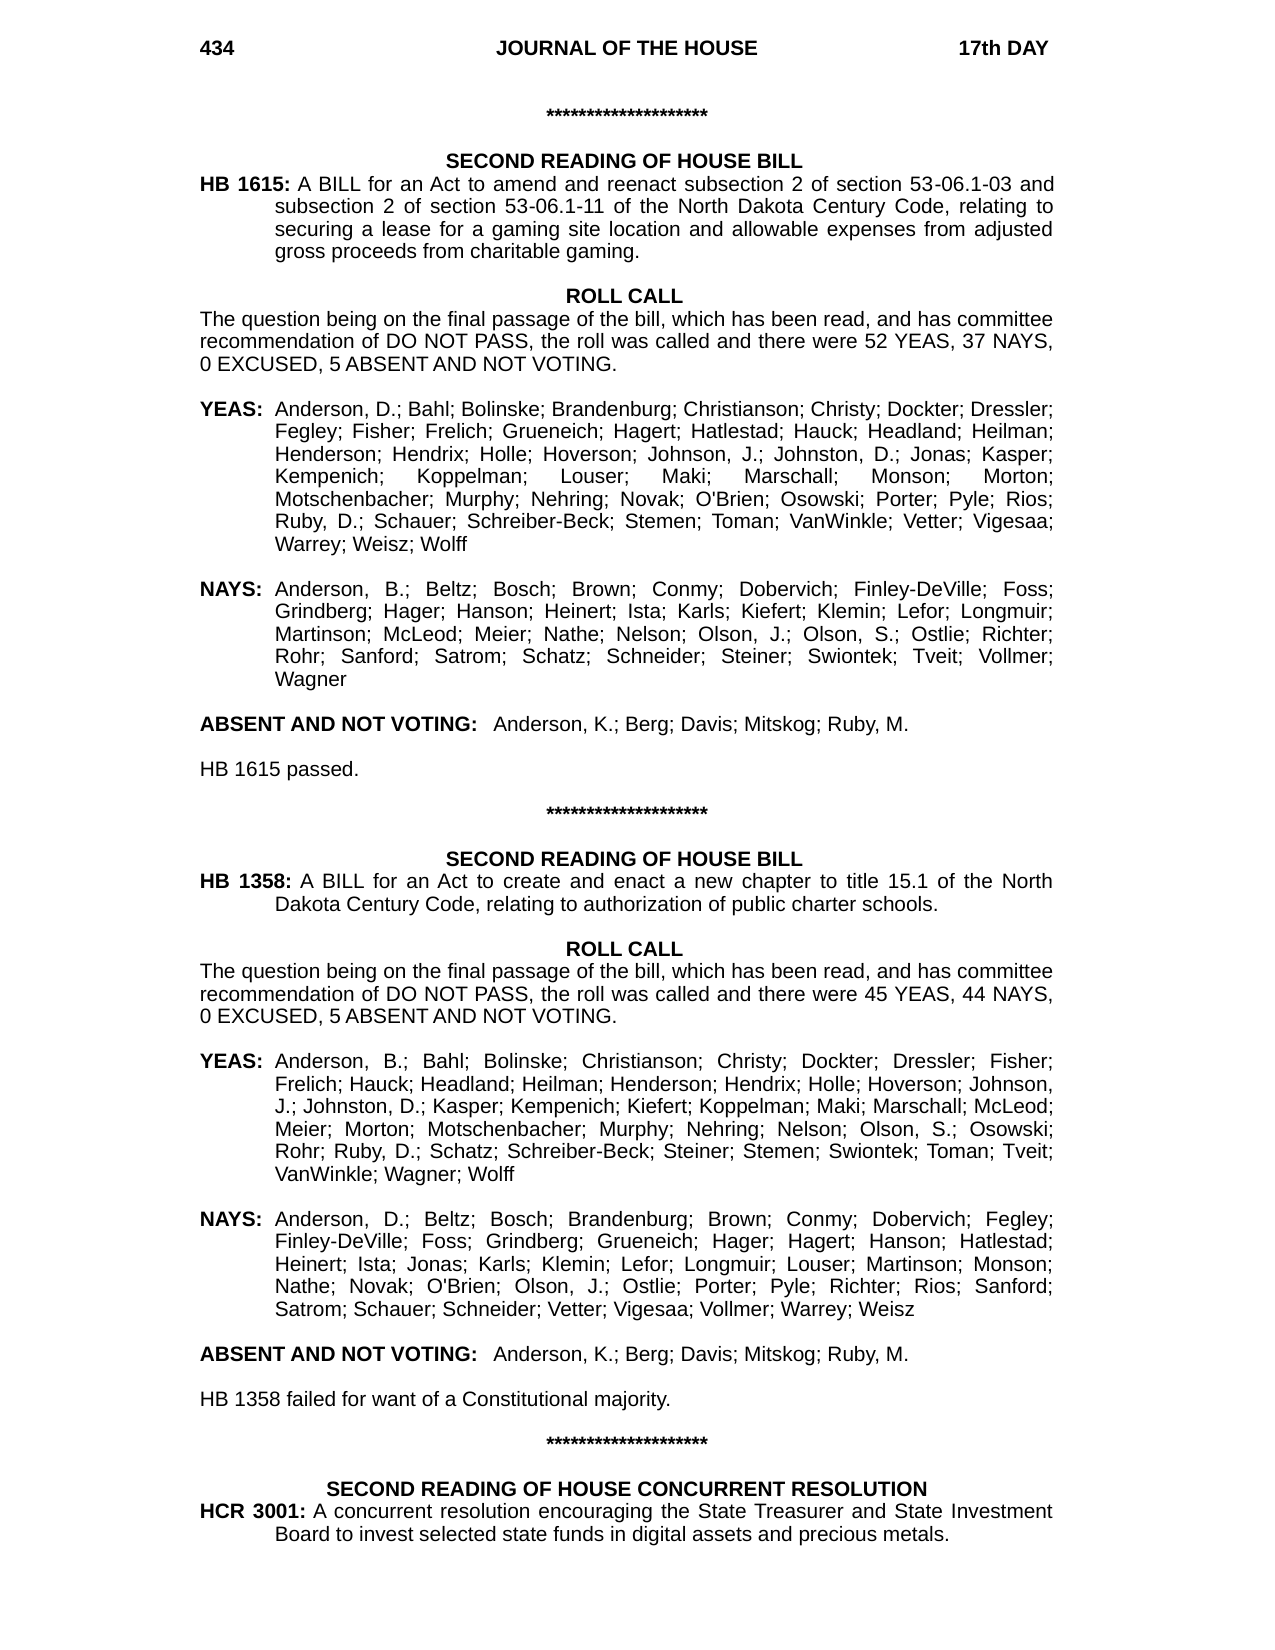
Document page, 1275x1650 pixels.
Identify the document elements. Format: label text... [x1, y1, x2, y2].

title [0, 0, 118, 42]
text ******************** [199, 1433, 1054, 1456]
title NAYS: Anderson, D.; Beltz; Bosch; Brandenburg; Brown; Conmy; Dobervich; Fegley; Finley-DeVille; Foss; Grindberg; Grueneich; Hager; Hagert; Hanson; Hatlestad; Heinert; Ista; Jonas; Karls; Klemin; Lefor; Longmuir; Louser; Martinson; Monson; Nathe; Novak; O'Brien; Olson, J.; Ostlie; Porter; Pyle; Richter; Rios; Sanford; Satrom; Schauer; Schneider; Vetter; Vigesaa; Vollmer; Warrey; Weisz [199, 1208, 1054, 1321]
text The question being on the final passage of the bill, which has been read, and has committee recommendation of DO NOT PASS, the roll was called and there were 52 YEAS, 37 NAYS, 0 EXCUSED, 5 ABSENT AND NOT VOTING. [199, 308, 1054, 376]
title HB 1358: A BILL for an Act to create and enact a new chapter to title 15.1 of the North Dakota Century Code, relating to authorization of public charter schools. [199, 871, 1054, 916]
text ******************** [199, 803, 1054, 826]
subtitle Page 434 [9, 9, 109, 33]
title ABSENT AND NOT VOTING: Anderson, K.; Berg; Davis; Mitskog; Ruby, M. [199, 1343, 1054, 1366]
text ROLL CALL [199, 938, 1054, 961]
text ******************** [199, 106, 1054, 128]
text HB 1615 passed. [199, 758, 1054, 781]
text SECOND READING OF HOUSE BILL [199, 848, 1054, 871]
text The question being on the final passage of the bill, which has been read, and has committee recommendation of DO NOT PASS, the roll was called and there were 45 YEAS, 44 NAYS, 0 EXCUSED, 5 ABSENT AND NOT VOTING. [199, 961, 1054, 1028]
title HCR 3001: A concurrent resolution encouraging the State Treasurer and State Investment Board to invest selected state funds in digital assets and precious metals. [199, 1501, 1054, 1546]
text SECOND READING OF HOUSE CONCURRENT RESOLUTION [199, 1478, 1054, 1501]
text HB 1358 failed for want of a Constitutional majority. [199, 1388, 1054, 1411]
title YEAS: Anderson, D.; Bahl; Bolinske; Brandenburg; Christianson; Christy; Dockter; Dressler; Fegley; Fisher; Frelich; Grueneich; Hagert; Hatlestad; Hauck; Headland; Heilman; Henderson; Hendrix; Holle; Hoverson; Johnson, J.; Johnston, D.; Jonas; Kasper; Kempenich; Koppelman; Louser; Maki; Marschall; Monson; Morton; Motschenbacher; Murphy; Nehring; Novak; O'Brien; Osowski; Porter; Pyle; Rios; Ruby, D.; Schauer; Schreiber-Beck; Stemen; Toman; VanWinkle; Vetter; Vigesaa; Warrey; Weisz; Wolff [199, 398, 1054, 556]
text SECOND READING OF HOUSE BILL [199, 151, 1054, 173]
title HB 1615: A BILL for an Act to amend and reenact subsection 2 of section 53‑06.1‑03 and subsection 2 of section 53‑06.1‑11 of the North Dakota Century Code, relating to securing a lease for a gaming site location and allowable expenses from adjusted gross proceeds from charitable gaming. [199, 173, 1054, 263]
title YEAS: Anderson, B.; Bahl; Bolinske; Christianson; Christy; Dockter; Dressler; Fisher; Frelich; Hauck; Headland; Heilman; Henderson; Hendrix; Holle; Hoverson; Johnson, J.; Johnston, D.; Kasper; Kempenich; Kiefert; Koppelman; Maki; Marschall; McLeod; Meier; Morton; Motschenbacher; Murphy; Nehring; Nelson; Olson, S.; Osowski; Rohr; Ruby, D.; Schatz; Schreiber-Beck; Steiner; Stemen; Swiontek; Toman; Tveit; VanWinkle; Wagner; Wolff [199, 1051, 1054, 1186]
title ABSENT AND NOT VOTING: Anderson, K.; Berg; Davis; Mitskog; Ruby, M. [199, 713, 1054, 736]
text ROLL CALL [199, 286, 1054, 308]
title NAYS: Anderson, B.; Beltz; Bosch; Brown; Conmy; Dobervich; Finley-DeVille; Foss; Grindberg; Hager; Hanson; Heinert; Ista; Karls; Kiefert; Klemin; Lefor; Longmuir; Martinson; McLeod; Meier; Nathe; Nelson; Olson, J.; Olson, S.; Ostlie; Richter; Rohr; Sanford; Satrom; Schatz; Schneider; Steiner; Swiontek; Tveit; Vollmer; Wagner [199, 578, 1054, 691]
